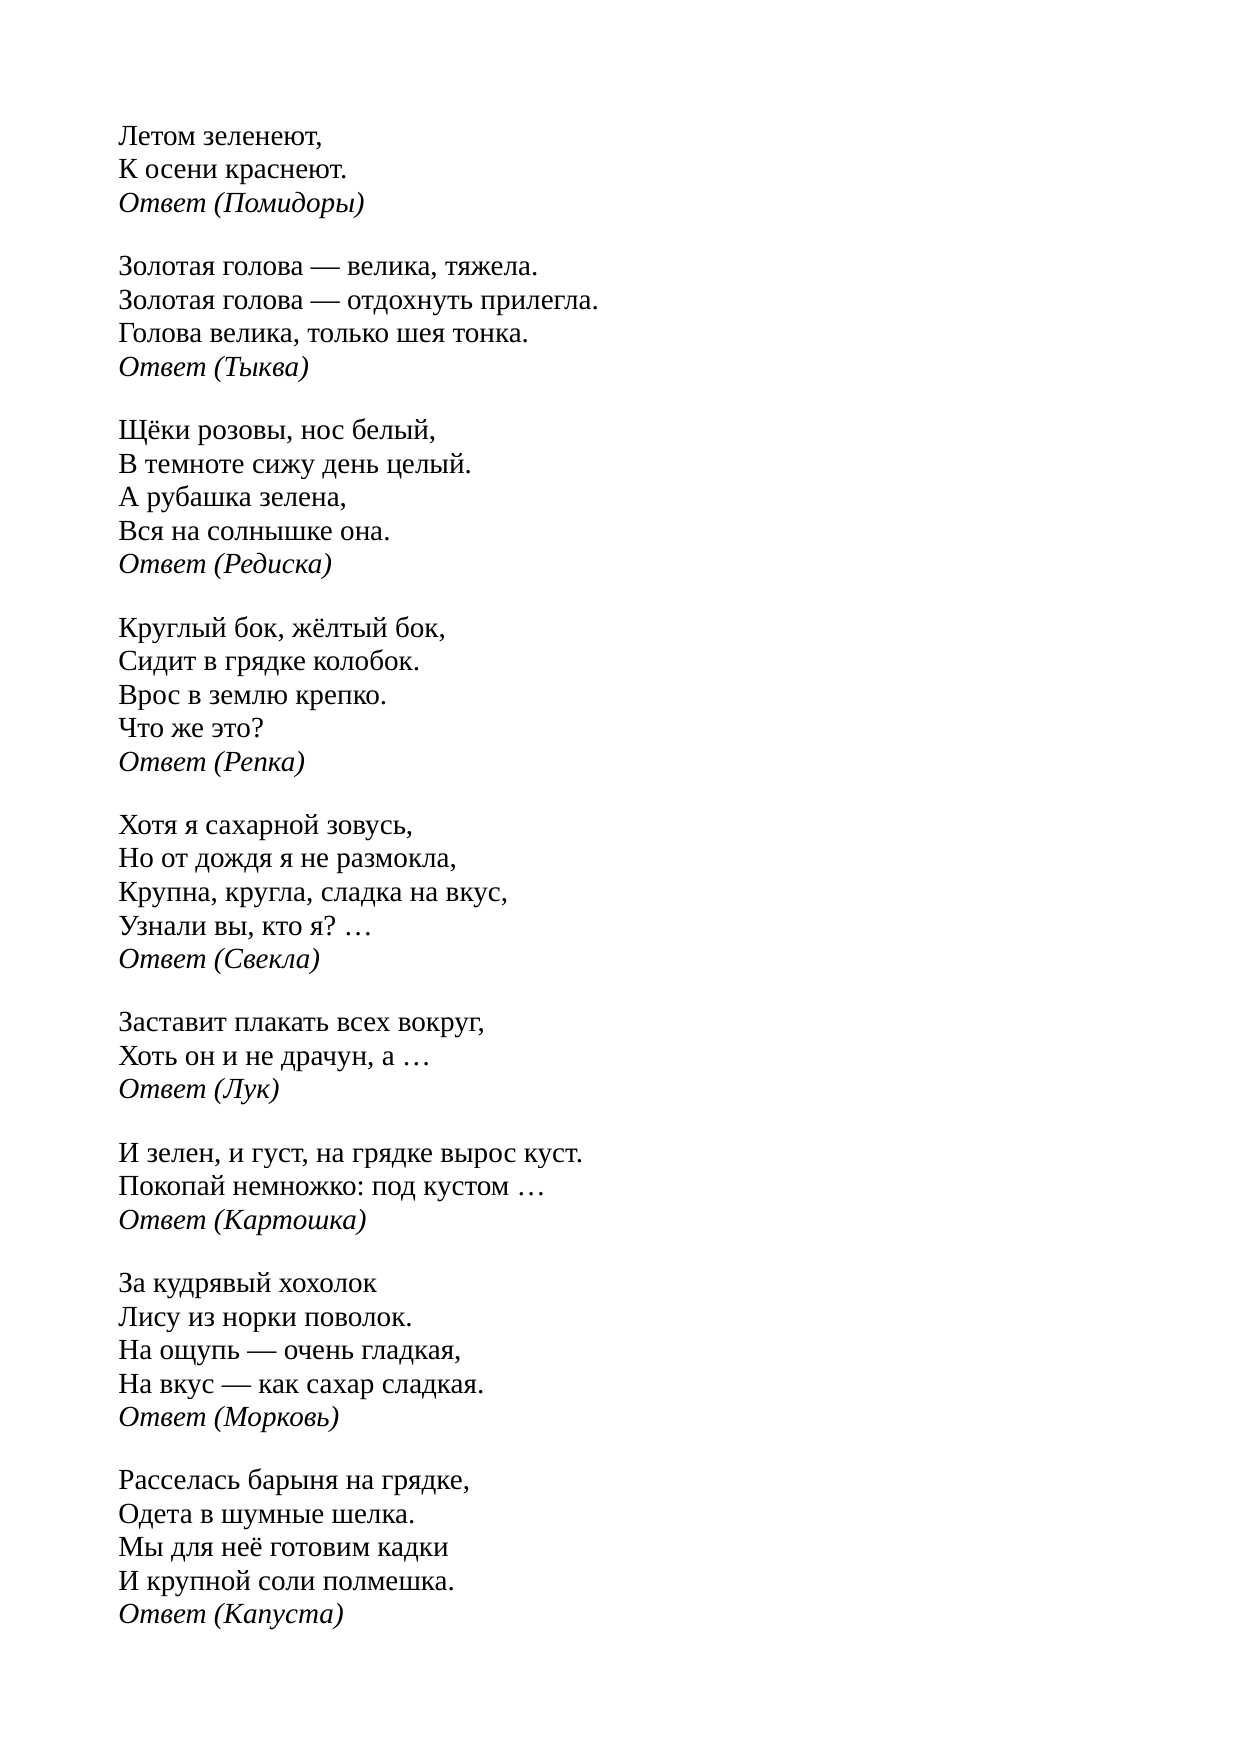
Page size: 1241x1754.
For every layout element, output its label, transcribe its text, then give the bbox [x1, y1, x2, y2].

text Голова велика, только шея тонка. [118, 316, 1122, 349]
text Ответ (Лук) [118, 1072, 1122, 1105]
text Врос в землю крепко. [118, 677, 1122, 710]
text Расселась барыня на грядке, [118, 1462, 1122, 1496]
text В темноте сижу день целый. [118, 446, 1122, 479]
text Ответ (Картошка) [118, 1202, 1122, 1235]
text На ощупь — очень гладкая, [118, 1332, 1122, 1366]
text А рубашка зелена, [118, 479, 1122, 513]
text Ответ (Тыква) [118, 349, 1122, 383]
text Золотая голова — отдохнуть прилегла. [118, 282, 1122, 316]
text Ответ (Капуста) [118, 1597, 1122, 1630]
text Вся на солнышке она. [118, 513, 1122, 546]
text Мы для неё готовим кадки [118, 1529, 1122, 1563]
text Одета в шумные шелка. [118, 1496, 1122, 1529]
text Щёки розовы, нос белый, [118, 412, 1122, 446]
text На вкус — как сахар сладкая. [118, 1366, 1122, 1399]
text Покопай немножко: под кустом … [118, 1168, 1122, 1202]
text Золотая голова — велика, тяжела. [118, 248, 1122, 282]
text Узнали вы, кто я? … [118, 908, 1122, 941]
text Крупна, кругла, сладка на вкус, [118, 874, 1122, 908]
text Ответ (Репка) [118, 744, 1122, 777]
text Лису из норки поволок. [118, 1299, 1122, 1332]
text За кудрявый хохолок [118, 1265, 1122, 1299]
text Ответ (Редиска) [118, 546, 1122, 580]
text К осени краснеют. [118, 152, 1122, 185]
text Заставит плакать всех вокруг, [118, 1004, 1122, 1038]
text Летом зеленеют, [118, 118, 1122, 152]
text Сидит в грядке колобок. [118, 643, 1122, 677]
text Ответ (Морковь) [118, 1399, 1122, 1433]
text Хотя я сахарной зовусь, [118, 807, 1122, 841]
text Что же это? [118, 710, 1122, 744]
text Хоть он и не драчун, а … [118, 1038, 1122, 1072]
text И крупной соли полмешка. [118, 1563, 1122, 1597]
text Но от дождя я не размокла, [118, 841, 1122, 874]
text Ответ (Помидоры) [118, 185, 1122, 219]
text И зелен, и густ, на грядке вырос куст. [118, 1135, 1122, 1168]
text Ответ (Свекла) [118, 941, 1122, 975]
text Круглый бок, жёлтый бок, [118, 610, 1122, 643]
